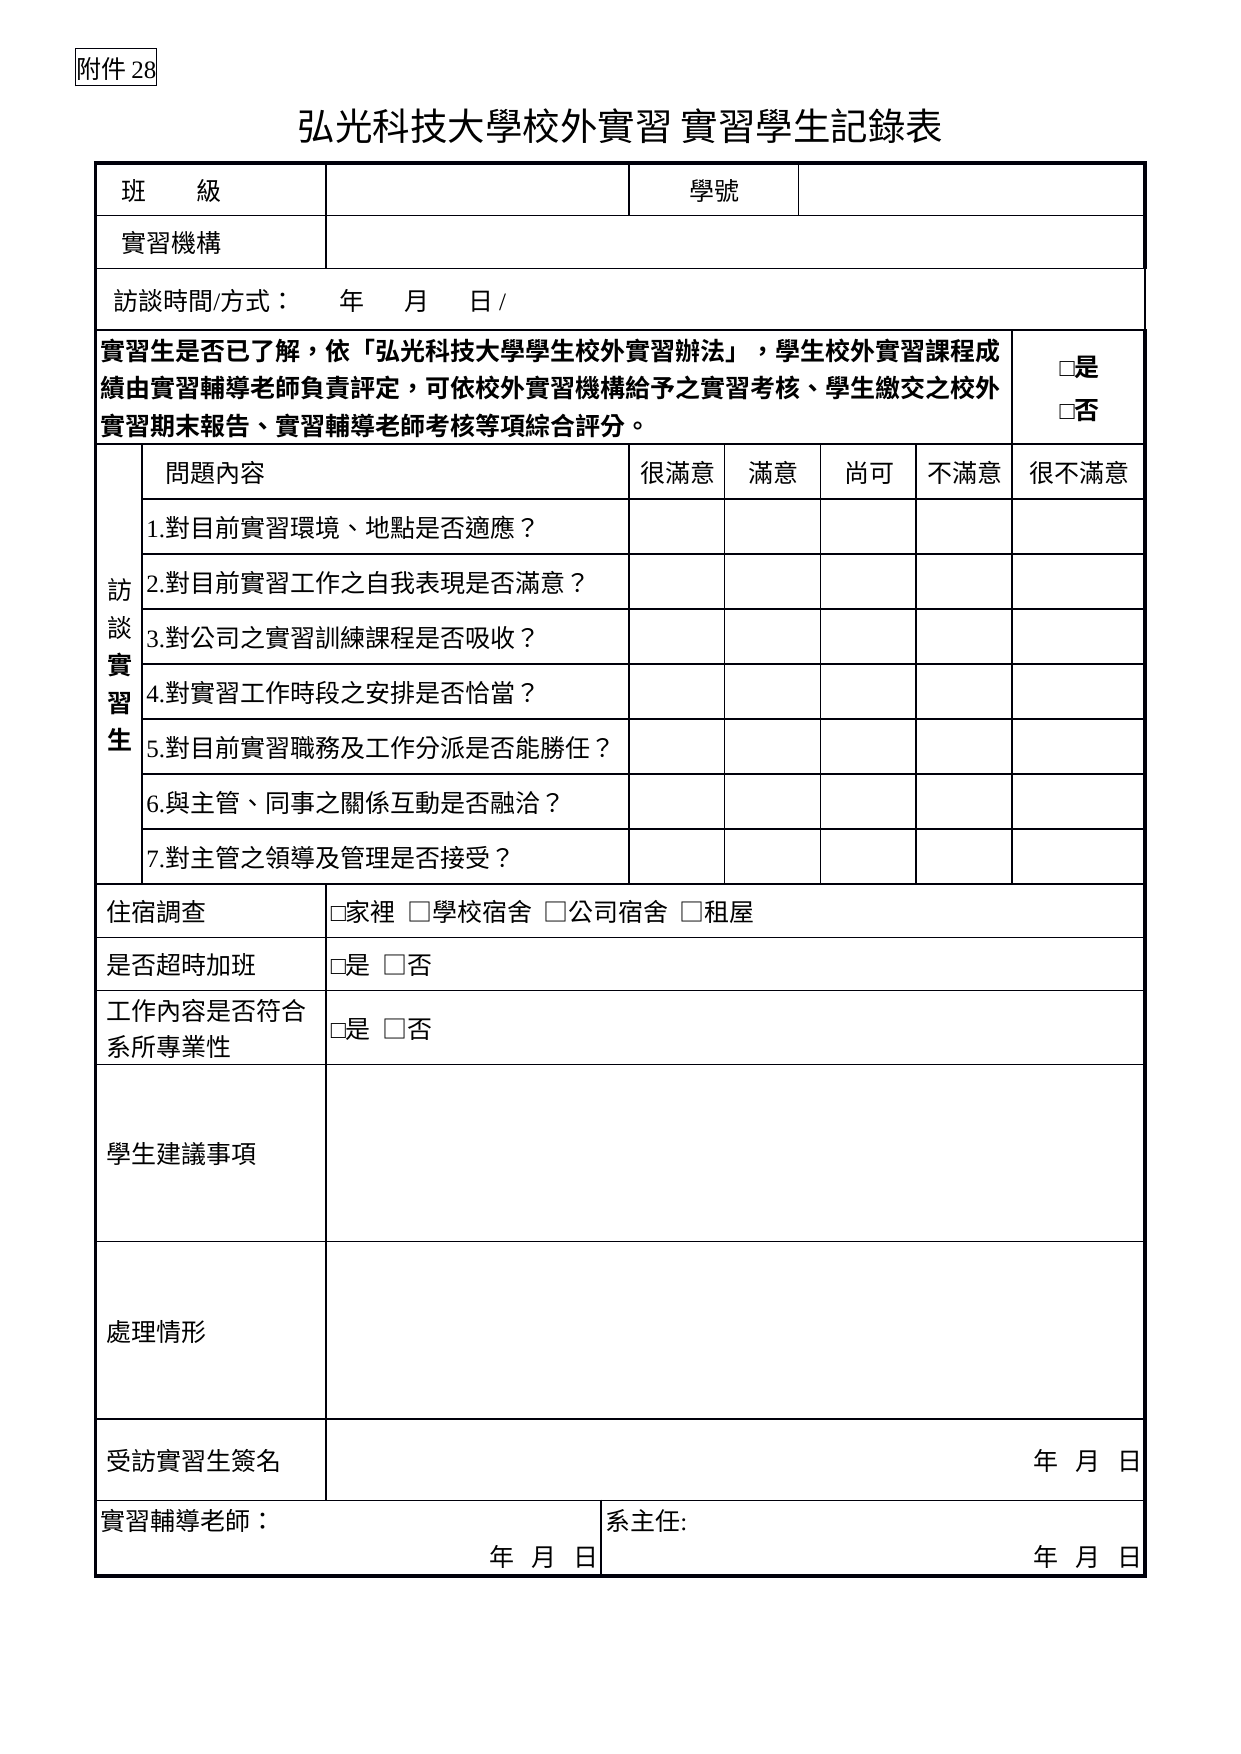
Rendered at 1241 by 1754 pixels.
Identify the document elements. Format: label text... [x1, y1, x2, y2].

table_header [799, 165, 1143, 214]
table_cell [1013, 500, 1143, 553]
table_cell [725, 830, 820, 883]
table_cell 系主任: 年 月 日 [602, 1501, 1143, 1574]
table_cell 是否超時加班 [97, 938, 325, 989]
table_cell [725, 665, 820, 718]
table_cell 學生建議事項 [97, 1065, 325, 1241]
table_cell [630, 610, 724, 663]
table_cell [1013, 720, 1143, 773]
table_cell [725, 610, 820, 663]
table_cell [725, 555, 820, 608]
table_cell 實習生是否已了解，依「弘光科技大學學生校外實習辦法」，學生校外實習課程成績由實習輔導老師負責評定，可依校外實習機構給予之實習考核、學生繳交之校外實習期末報告、實習輔導老師考核等項綜合評分。 [97, 331, 1011, 443]
table_cell 6.與主管、同事之關係互動是否融洽？ [143, 775, 628, 828]
table_cell [1013, 830, 1143, 883]
table_cell 問題內容 [143, 445, 628, 498]
table_cell [725, 720, 820, 773]
table_cell [630, 720, 724, 773]
table_cell [1013, 775, 1143, 828]
table_cell 7.對主管之領導及管理是否接受？ [143, 830, 628, 883]
table_cell 5.對目前實習職務及工作分派是否能勝任？ [143, 720, 628, 773]
table_cell [917, 720, 1011, 773]
table_cell [327, 1065, 1143, 1241]
table_cell [1013, 555, 1143, 608]
table_cell 實習機構 [97, 216, 325, 268]
table_cell [327, 216, 1143, 268]
table_cell 2.對目前實習工作之自我表現是否滿意？ [143, 555, 628, 608]
table_cell [630, 665, 724, 718]
table_cell [917, 665, 1011, 718]
table_cell [917, 830, 1011, 883]
table_cell [821, 830, 915, 883]
table_cell [917, 775, 1011, 828]
table_cell 訪談時間/方式： 年 月 日 / [97, 269, 1144, 329]
table_cell [917, 500, 1011, 553]
table_cell [327, 1242, 1143, 1418]
table_cell [725, 500, 820, 553]
table_cell 住宿調查 [97, 885, 325, 936]
table_header 班 級 [97, 165, 325, 214]
table_cell [725, 775, 820, 828]
table_cell 3.對公司之實習訓練課程是否吸收？ [143, 610, 628, 663]
table_cell [821, 775, 915, 828]
table_cell 很滿意 [630, 445, 724, 498]
table_header 學號 [630, 165, 798, 214]
table_cell 很不滿意 [1013, 445, 1143, 498]
table_cell [821, 665, 915, 718]
table_cell 受訪實習生簽名 [97, 1420, 325, 1499]
text 附件28 [76, 49, 156, 85]
table_cell [917, 555, 1011, 608]
table_cell 年 月 日 [327, 1420, 1143, 1499]
table_header [327, 165, 628, 214]
table_cell □是 □否 [1013, 331, 1143, 443]
text [157, 48, 1165, 86]
table_cell [630, 500, 724, 553]
table_cell 工作內容是否符合系所專業性 [97, 991, 325, 1063]
table_cell [630, 555, 724, 608]
table_cell 實習輔導老師： 年 月 日 [97, 1501, 600, 1574]
table_cell [821, 555, 915, 608]
table_cell □是 □否 [327, 991, 1143, 1063]
table_cell 1.對目前實習環境、地點是否適應？ [143, 500, 628, 553]
table_cell □家裡 □學校宿舍 □公司宿舍 □租屋 [327, 885, 1143, 936]
table_cell 處理情形 [97, 1242, 325, 1418]
table_cell [821, 610, 915, 663]
table_cell [917, 610, 1011, 663]
table_cell [1013, 610, 1143, 663]
table_cell 4.對實習工作時段之安排是否恰當？ [143, 665, 628, 718]
table_cell 訪談實習生 [97, 445, 141, 883]
table_cell 尚可 [821, 445, 915, 498]
table_cell [821, 720, 915, 773]
table_cell [630, 830, 724, 883]
table_cell [1013, 665, 1143, 718]
table_cell [630, 775, 724, 828]
table_cell 不滿意 [917, 445, 1011, 498]
table_cell 滿意 [725, 445, 820, 498]
table_cell □是 □否 [327, 938, 1143, 989]
table_cell [821, 500, 915, 553]
text 弘光科技大學校外實習 實習學生記錄表 [75, 86, 1165, 161]
